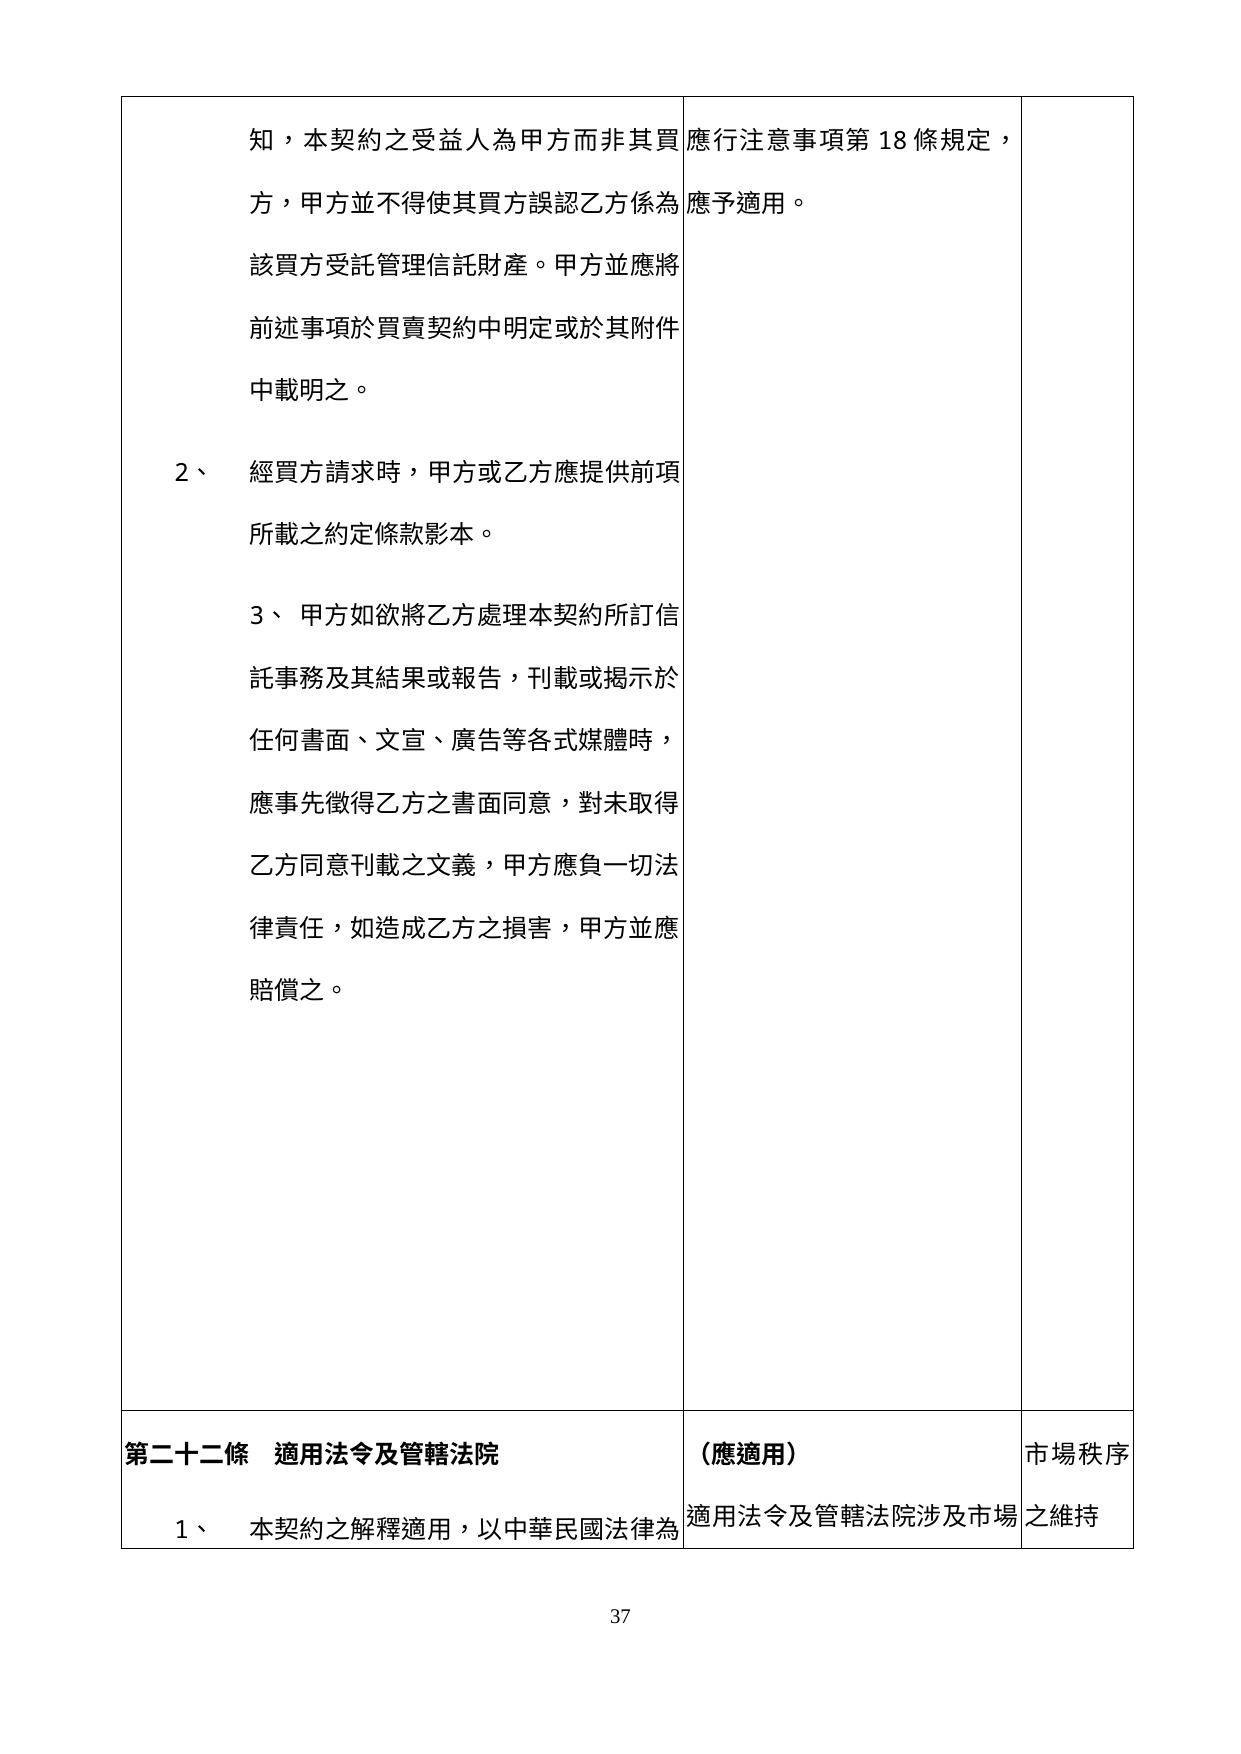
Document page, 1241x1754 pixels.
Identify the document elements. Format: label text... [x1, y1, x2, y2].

table_cell （應適用） 適用法令及管轄法院涉及市場 [684, 1411, 1021, 1548]
table_cell [1022, 97, 1133, 1410]
table_cell 應行注意事項第18條規定，應予適用。 [684, 97, 1021, 1410]
table_cell 第二十二條 適用法令及管轄法院 本契約之解釋適用，以中華民國法律為 [122, 1411, 683, 1548]
table_cell 市場秩序之維持 [1022, 1411, 1133, 1548]
table_cell 知，本契約之受益人為甲方而非其買方，甲方並不得使其買方誤認乙方係為該買方受託管理信託財產。甲方並應將前述事項於買賣契約中明定或於其附件中載明之。 經買方請求時，甲方或乙方應提供前項所載之約定條款影本。 甲方如欲將乙方處理本契約所訂信託事務及其結果或報告，刊載或揭示於任何書面、文宣、廣告等各式媒體時，應事先徵得乙方之書面同意，對未取得乙方同意刊載之文義，甲方應負一切法律責任，如造成乙方之損害，甲方並應賠償之。 [122, 97, 683, 1410]
